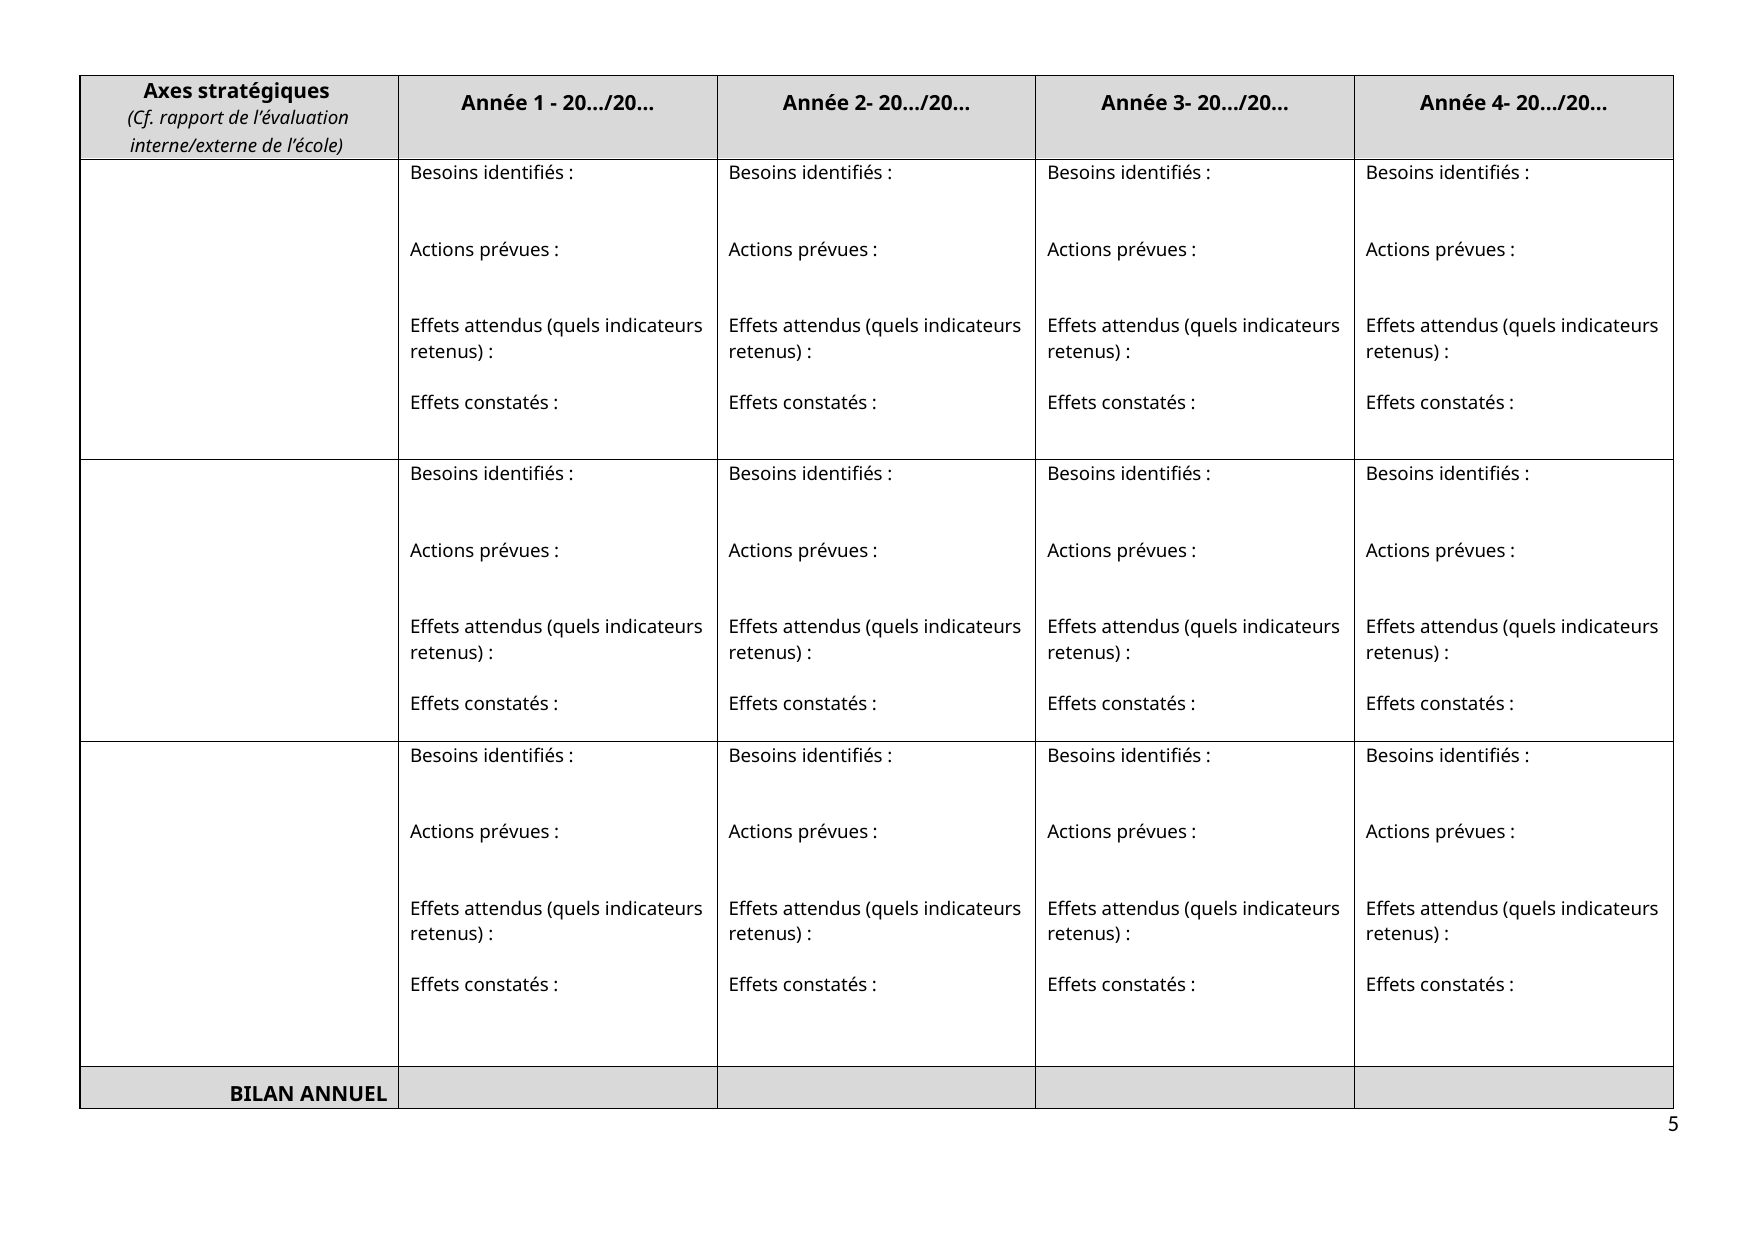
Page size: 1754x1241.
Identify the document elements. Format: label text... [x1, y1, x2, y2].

table_header Axes stratégiques (Cf. rapport de l’évaluation interne/externe de l’école) [81, 76, 398, 158]
table_cell Besoins identifiés : Actions prévues : Effets attendus (quels indicateurs retenus) : Effets constatés : [718, 460, 1035, 741]
table_header Année 4- 20…/20… [1355, 76, 1673, 158]
table_cell Besoins identifiés : Actions prévues : Effets attendus (quels indicateurs retenus) : Effets constatés : [1355, 460, 1673, 741]
table_header Année 1 - 20…/20… [399, 76, 717, 158]
table_cell Besoins identifiés : Actions prévues : Effets attendus (quels indicateurs retenus) : Effets constatés : [399, 160, 717, 459]
table_cell [81, 742, 398, 1066]
table_cell Besoins identifiés : Actions prévues : Effets attendus (quels indicateurs retenus) : Effets constatés : [399, 742, 717, 1066]
table_cell Besoins identifiés : Actions prévues : Effets attendus (quels indicateurs retenus) : Effets constatés : [1036, 742, 1354, 1066]
table_cell Besoins identifiés : Actions prévues : Effets attendus (quels indicateurs retenus) : Effets constatés : [718, 160, 1035, 459]
table_cell [81, 460, 398, 741]
table_cell Besoins identifiés : Actions prévues : Effets attendus (quels indicateurs retenus) : Effets constatés : [1355, 742, 1673, 1066]
table_cell BILAN ANNUEL [81, 1067, 398, 1108]
table_cell [399, 1067, 717, 1108]
table_cell [1355, 1067, 1673, 1108]
table_cell [1036, 1067, 1354, 1108]
table_cell Besoins identifiés : Actions prévues : Effets attendus (quels indicateurs retenus) : Effets constatés : [1036, 460, 1354, 741]
table_cell [81, 160, 398, 459]
table_cell Besoins identifiés : Actions prévues : Effets attendus (quels indicateurs retenus) : Effets constatés : [718, 742, 1035, 1066]
table_cell Besoins identifiés : Actions prévues : Effets attendus (quels indicateurs retenus) : Effets constatés : [1355, 160, 1673, 459]
table_header Année 3- 20…/20… [1036, 76, 1354, 158]
table_header Année 2- 20…/20… [718, 76, 1035, 158]
table_cell Besoins identifiés : Actions prévues : Effets attendus (quels indicateurs retenus) : Effets constatés : [1036, 160, 1354, 459]
table_cell Besoins identifiés : Actions prévues : Effets attendus (quels indicateurs retenus) : Effets constatés : [399, 460, 717, 741]
table_cell [718, 1067, 1035, 1108]
